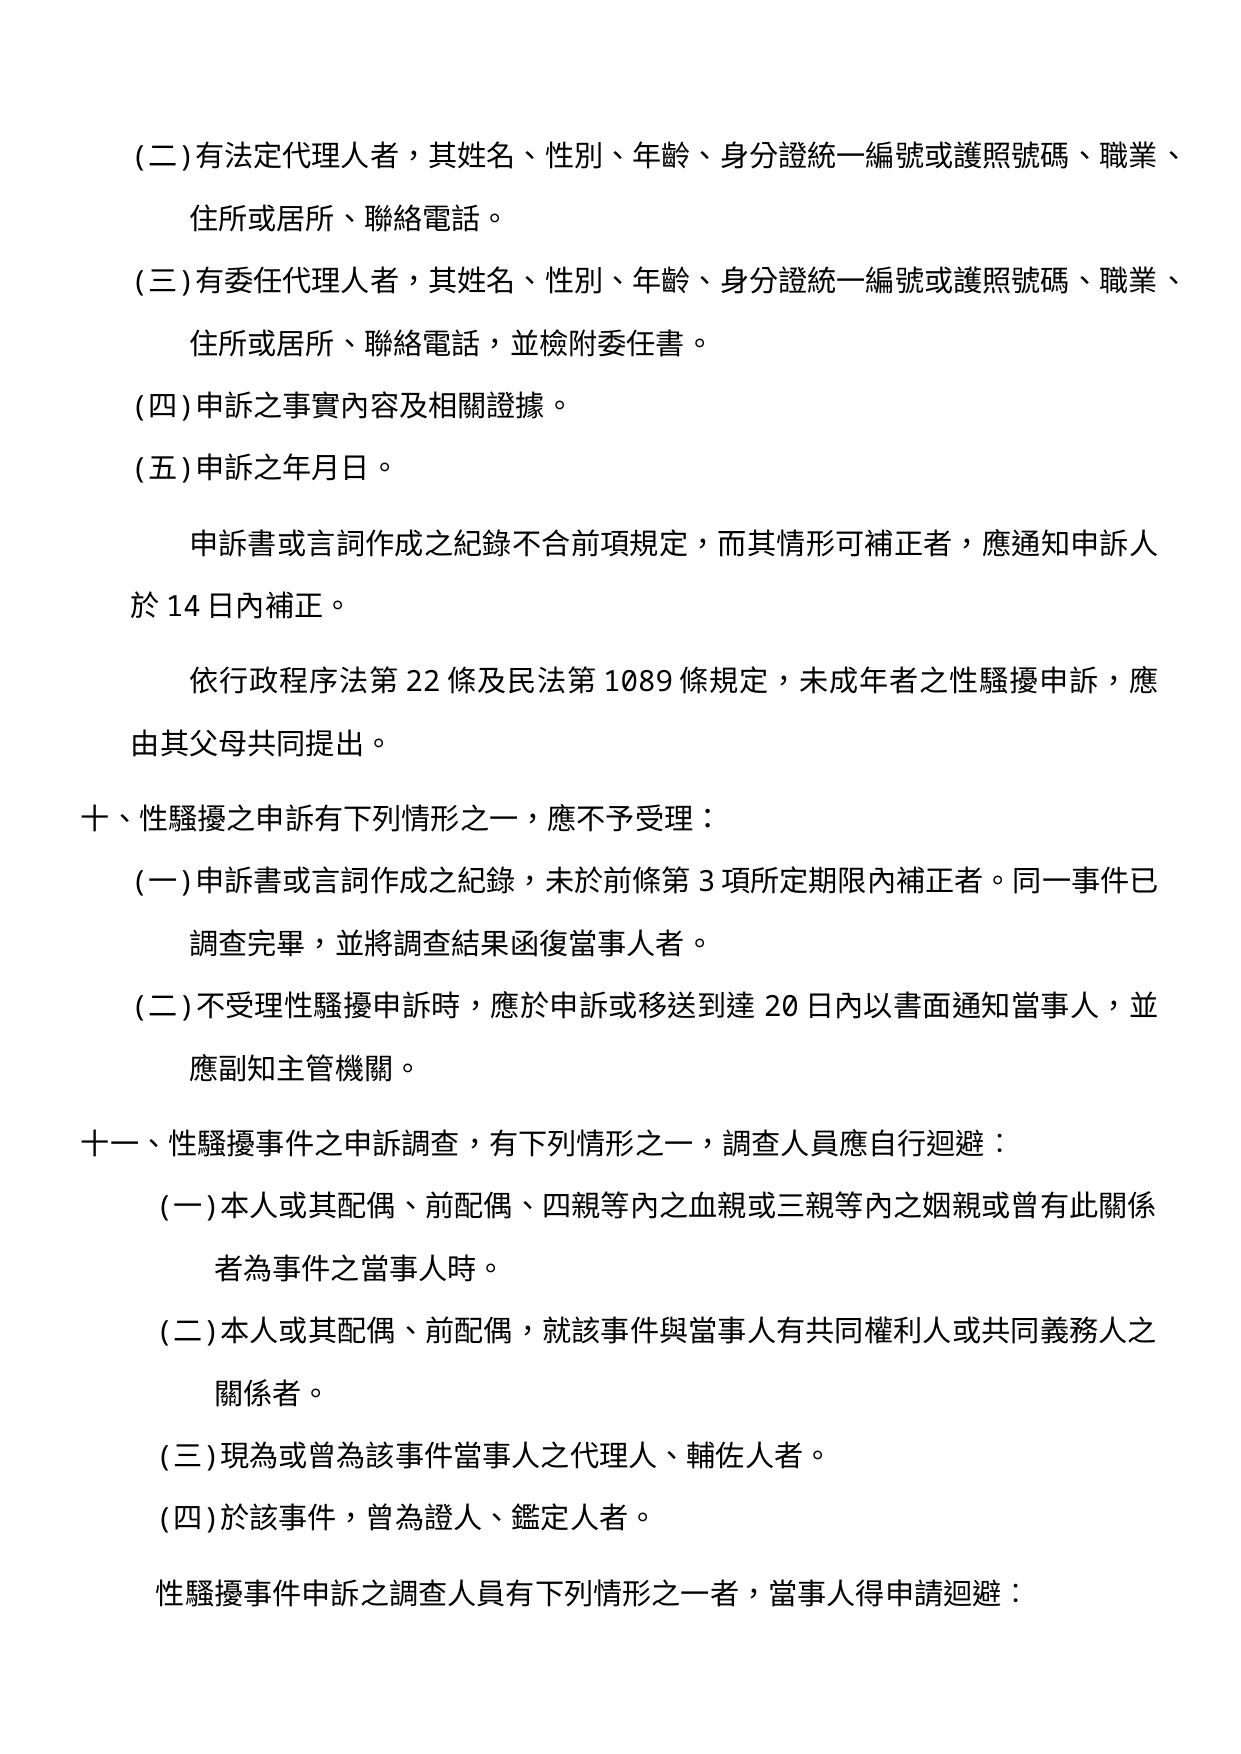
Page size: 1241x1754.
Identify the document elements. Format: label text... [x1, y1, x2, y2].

text (三)現為或曾為該事件當事人之代理人、輔佐人者。 [118, 1412, 1122, 1475]
text (二)有法定代理人者，其姓名、性別、年齡、身分證統一編號或護照號碼、職業、住所或居所、聯絡電話。 [131, 112, 1159, 237]
text 十、性騷擾之申訴有下列情形之一，應不予受理： [81, 775, 1159, 837]
text (一)申訴書或言詞作成之紀錄，未於前條第3項所定期限內補正者。同一事件已調查完畢，並將調查結果函復當事人者。 [131, 837, 1159, 962]
text (二)不受理性騷擾申訴時，應於申訴或移送到達20日內以書面通知當事人，並應副知主管機關。 [131, 962, 1159, 1087]
text (三)有委任代理人者，其姓名、性別、年齡、身分證統一編號或護照號碼、職業、住所或居所、聯絡電話，並檢附委任書。 [131, 237, 1159, 362]
text (一)本人或其配偶、前配偶、四親等內之血親或三親等內之姻親或曾有此關係者為事件之當事人時。 [118, 1162, 1122, 1287]
text (四)於該事件，曾為證人、鑑定人者。 [118, 1475, 1122, 1537]
text (四)申訴之事實內容及相關證據。 [131, 362, 1159, 425]
text 申訴書或言詞作成之紀錄不合前項規定，而其情形可補正者，應通知申訴人於14日內補正。 [131, 500, 1159, 625]
text (五)申訴之年月日。 [131, 425, 1159, 487]
text 十一、性騷擾事件之申訴調查，有下列情形之一，調查人員應自行迴避︰ [81, 1100, 1159, 1162]
text 性騷擾事件申訴之調查人員有下列情形之一者，當事人得申請迴避︰ [156, 1550, 1159, 1612]
text 依行政程序法第22條及民法第1089條規定，未成年者之性騷擾申訴，應由其父母共同提出。 [131, 637, 1159, 762]
text (二)本人或其配偶、前配偶，就該事件與當事人有共同權利人或共同義務人之關係者。 [118, 1287, 1122, 1412]
